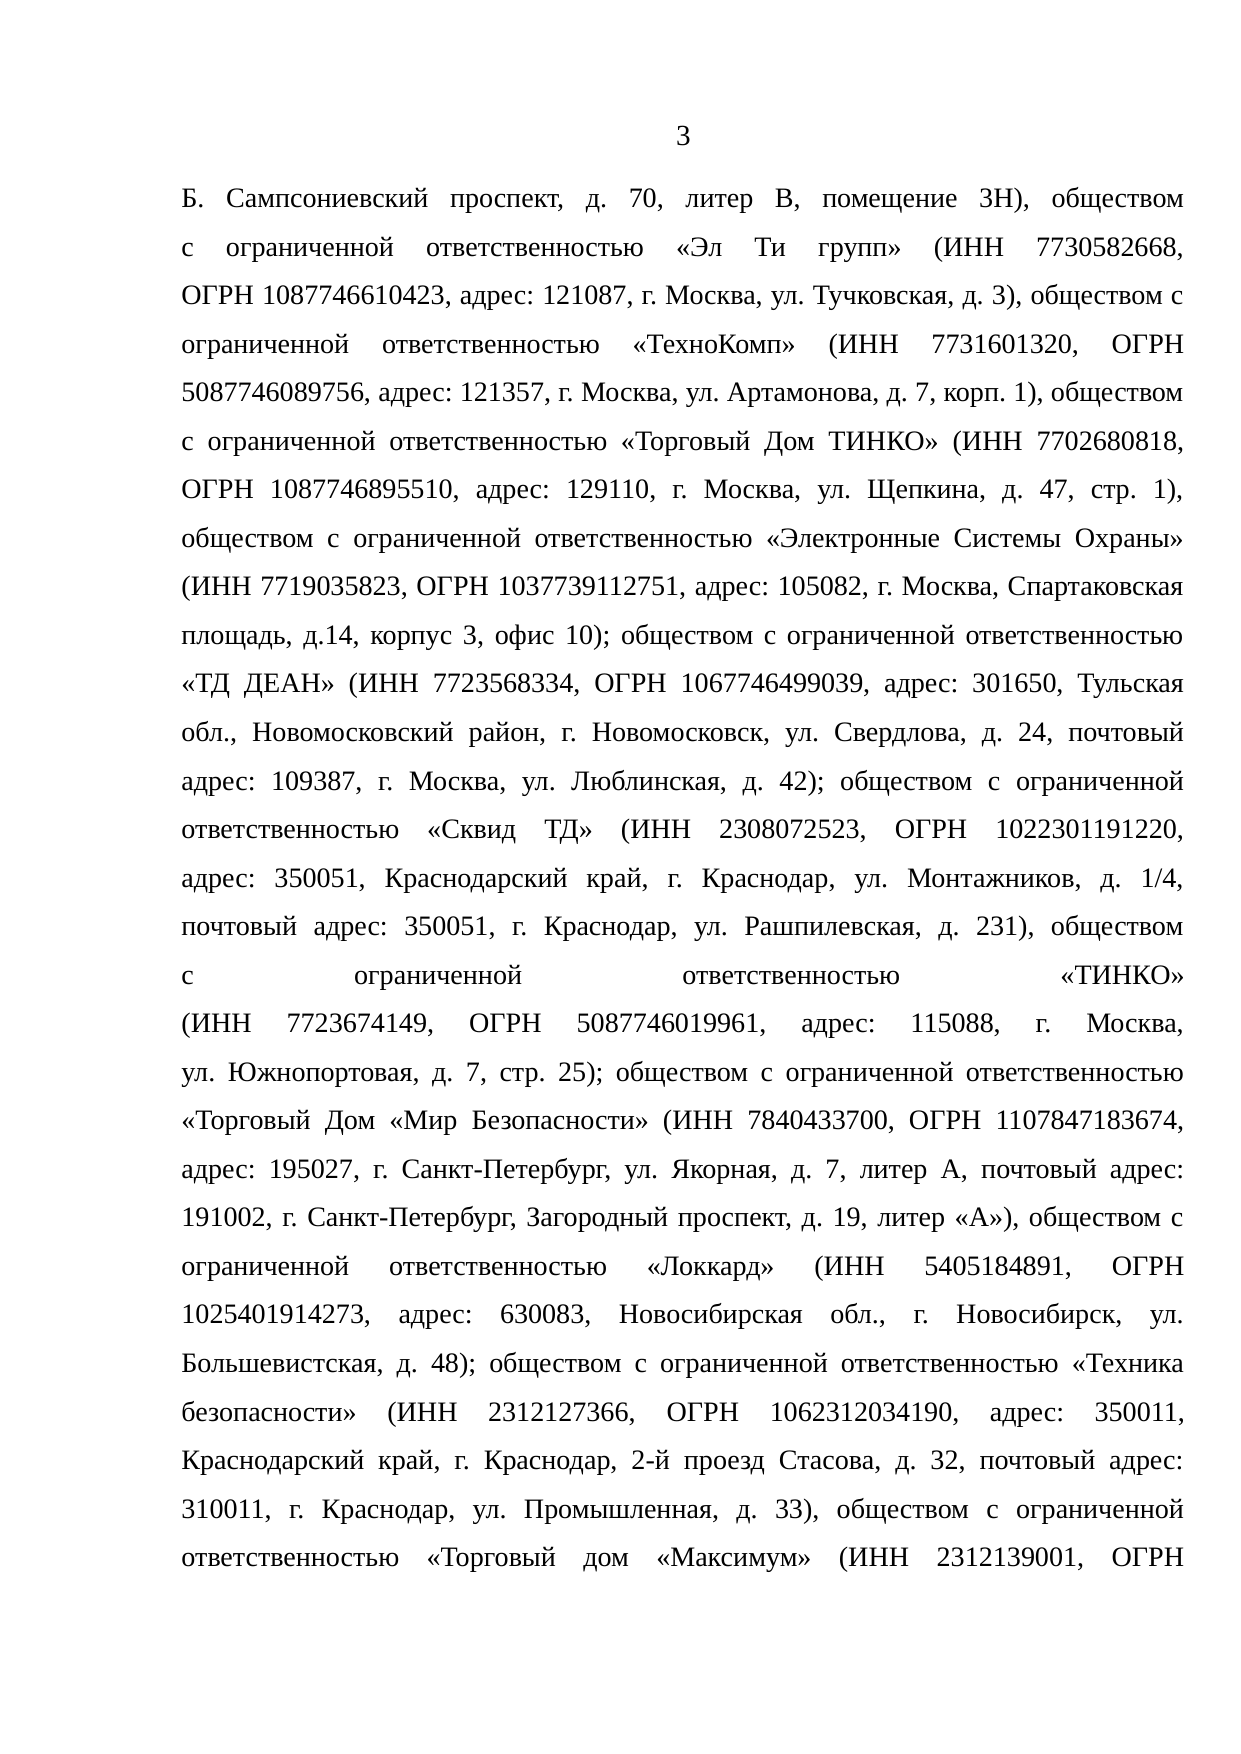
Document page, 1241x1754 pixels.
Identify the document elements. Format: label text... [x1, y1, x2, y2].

text Б. Сампсониевский проспект, д. 70, литер В, помещение 3Н), обществом с ограниченной ответственностью «Эл Ти групп» (ИНН 7730582668, ОГРН 1087746610423, адрес: 121087, г. Москва, ул. Тучковская, д. 3), обществом с ограниченной ответственностью «ТехноКомп» (ИНН 7731601320, ОГРН 5087746089756, адрес: 121357, г. Москва, ул. Артамонова, д. 7, корп. 1), обществом с ограниченной ответственностью «Торговый Дом ТИНКО» (ИНН 7702680818, ОГРН 1087746895510, адрес: 129110, г. Москва, ул. Щепкина, д. 47, стр. 1), обществом с ограниченной ответственностью «Электронные Системы Охраны» (ИНН 7719035823, ОГРН 1037739112751, адрес: 105082, г. Москва, Спартаковская площадь, д.14, корпус 3, офис 10); обществом с ограниченной ответственностью «ТД ДЕАН» (ИНН 7723568334, ОГРН 1067746499039, адрес: 301650, Тульская обл., Новомосковский район, г. Новомосковск, ул. Свердлова, д. 24, почтовый адрес: 109387, г. Москва, ул. Люблинская, д. 42); обществом с ограниченной ответственностью «Сквид ТД» (ИНН 2308072523, ОГРН 1022301191220, адрес: 350051, Краснодарский край, г. Краснодар, ул. Монтажников, д. 1/4, почтовый адрес: 350051, г. Краснодар, ул. Рашпилевская, д. 231), обществом с ограниченной ответственностью «ТИНКО» (ИНН 7723674149, ОГРН 5087746019961, адрес: 115088, г. Москва, ул. Южнопортовая, д. 7, стр. 25); обществом с ограниченной ответственностью «Торговый Дом «Мир Безопасности» (ИНН 7840433700, ОГРН 1107847183674, адрес: 195027, г. Санкт-Петербург, ул. Якорная, д. 7, литер А, почтовый адрес: 191002, г. Санкт-Петербург, Загородный проспект, д. 19, литер «А»), обществом с ограниченной ответственностью «Локкард» (ИНН 5405184891, ОГРН 1025401914273, адрес: 630083, Новосибирская обл., г. Новосибирск, ул. Большевистская, д. 48); обществом с ограниченной ответственностью «Техника безопасности» (ИНН 2312127366, ОГРН 1062312034190, адрес: 350011, Краснодарский край, г. Краснодар, 2-й проезд Стасова, д. 32, почтовый адрес: 310011, г. Краснодар, ул. Промышленная, д. 33), обществом с ограниченной ответственностью «Торговый дом «Максимум» (ИНН 2312139001, ОГРН [181, 181, 1185, 1573]
